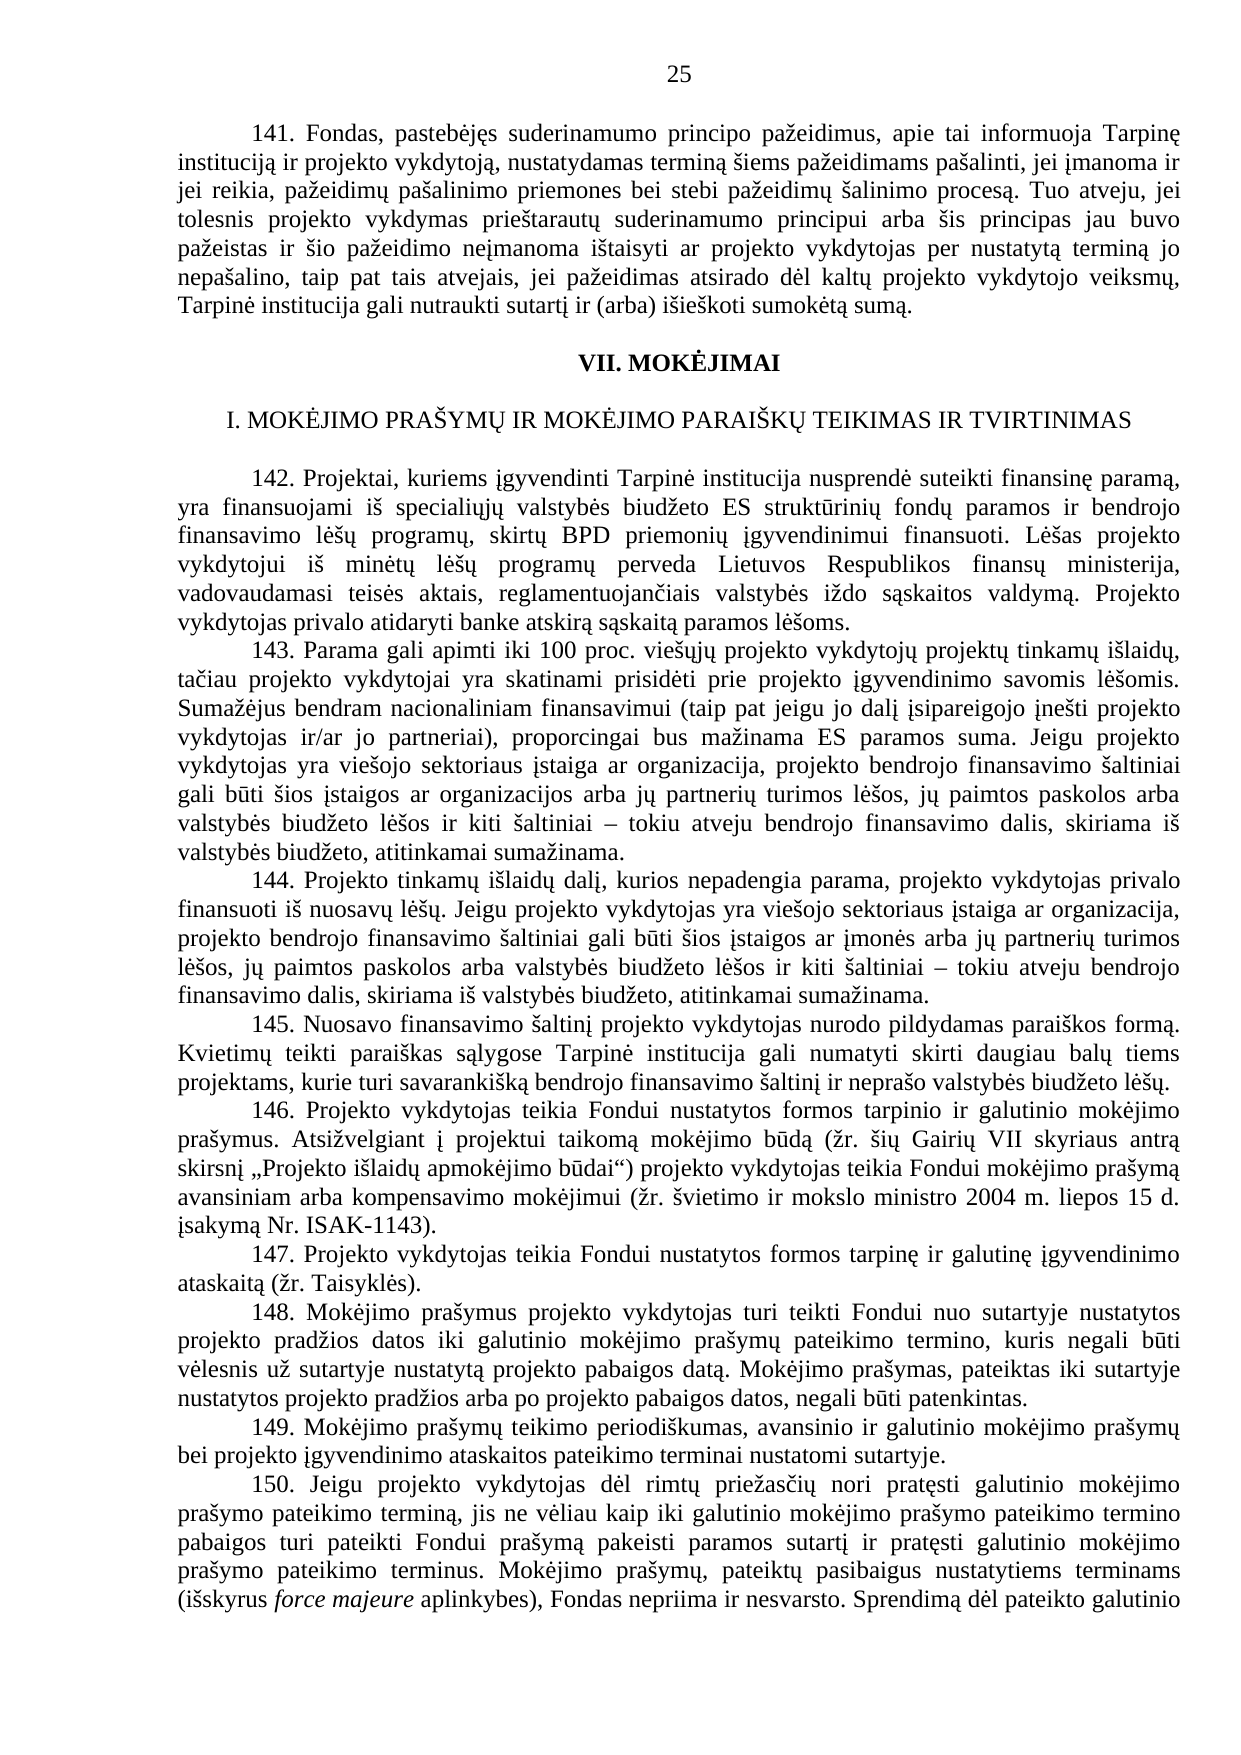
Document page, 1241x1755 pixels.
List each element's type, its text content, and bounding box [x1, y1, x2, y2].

text 142. Projektai, kuriems įgyvendinti Tarpinė institucija nusprendė suteikti finansinę paramą, yra finansuojami iš specialiųjų valstybės biudžeto ES struktūrinių fondų paramos ir bendrojo finansavimo lėšų programų, skirtų BPD priemonių įgyvendinimui finansuoti. Lėšas projekto vykdytojui iš minėtų lėšų programų perveda Lietuvos Respublikos finansų ministerija, vadovaudamasi teisės aktais, reglamentuojančiais valstybės iždo sąskaitos valdymą. Projekto vykdytojas privalo atidaryti banke atskirą sąskaitą paramos lėšoms. [177, 463, 1181, 636]
text 150. Jeigu projekto vykdytojas dėl rimtų priežasčių nori pratęsti galutinio mokėjimo prašymo pateikimo terminą, jis ne vėliau kaip iki galutinio mokėjimo prašymo pateikimo termino pabaigos turi pateikti Fondui prašymą pakeisti paramos sutartį ir pratęsti galutinio mokėjimo prašymo pateikimo terminus. Mokėjimo prašymų, pateiktų pasibaigus nustatytiems terminams (išskyrus force majeure aplinkybes), Fondas nepriima ir nesvarsto. Sprendimą dėl pateikto galutinio [177, 1469, 1181, 1613]
text 146. Projekto vykdytojas teikia Fondui nustatytos formos tarpinio ir galutinio mokėjimo prašymus. Atsižvelgiant į projektui taikomą mokėjimo būdą (žr. šių Gairių VII skyriaus antrą skirsnį „Projekto išlaidų apmokėjimo būdai“) projekto vykdytojas teikia Fondui mokėjimo prašymą avansiniam arba kompensavimo mokėjimui (žr. švietimo ir mokslo ministro 2004 m. liepos 15 d. įsakymą Nr. ISAK-1143). [177, 1096, 1181, 1239]
text 145. Nuosavo finansavimo šaltinį projekto vykdytojas nurodo pildydamas paraiškos formą. Kvietimų teikti paraiškas sąlygose Tarpinė institucija gali numatyti skirti daugiau balų tiems projektams, kurie turi savarankišką bendrojo finansavimo šaltinį ir neprašo valstybės biudžeto lėšų. [177, 1009, 1181, 1096]
text 141. Fondas, pastebėjęs suderinamumo principo pažeidimus, apie tai informuoja Tarpinę instituciją ir projekto vykdytoją, nustatydamas terminą šiems pažeidimams pašalinti, jei įmanoma ir jei reikia, pažeidimų pašalinimo priemones bei stebi pažeidimų šalinimo procesą. Tuo atveju, jei tolesnis projekto vykdymas prieštarautų suderinamumo principui arba šis principas jau buvo pažeistas ir šio pažeidimo neįmanoma ištaisyti ar projekto vykdytojas per nustatytą terminą jo nepašalino, taip pat tais atvejais, jei pažeidimas atsirado dėl kaltų projekto vykdytojo veiksmų, Tarpinė institucija gali nutraukti sutartį ir (arba) išieškoti sumokėtą sumą. [177, 118, 1181, 319]
text 149. Mokėjimo prašymų teikimo periodiškumas, avansinio ir galutinio mokėjimo prašymų bei projekto įgyvendinimo ataskaitos pateikimo terminai nustatomi sutartyje. [177, 1412, 1181, 1469]
text 148. Mokėjimo prašymus projekto vykdytojas turi teikti Fondui nuo sutartyje nustatytos projekto pradžios datos iki galutinio mokėjimo prašymų pateikimo termino, kuris negali būti vėlesnis už sutartyje nustatytą projekto pabaigos datą. Mokėjimo prašymas, pateiktas iki sutartyje nustatytos projekto pradžios arba po projekto pabaigos datos, negali būti patenkintas. [177, 1297, 1181, 1412]
text 143. Parama gali apimti iki 100 proc. viešųjų projekto vykdytojų projektų tinkamų išlaidų, tačiau projekto vykdytojai yra skatinami prisidėti prie projekto įgyvendinimo savomis lėšomis. Sumažėjus bendram nacionaliniam finansavimui (taip pat jeigu jo dalį įsipareigojo įnešti projekto vykdytojas ir/ar jo partneriai), proporcingai bus mažinama ES paramos suma. Jeigu projekto vykdytojas yra viešojo sektoriaus įstaiga ar organizacija, projekto bendrojo finansavimo šaltiniai gali būti šios įstaigos ar organizacijos arba jų partnerių turimos lėšos, jų paimtos paskolos arba valstybės biudžeto lėšos ir kiti šaltiniai – tokiu atveju bendrojo finansavimo dalis, skiriama iš valstybės biudžeto, atitinkamai sumažinama. [177, 636, 1181, 866]
text VII. MOKĖJIMAI [177, 348, 1181, 377]
text 147. Projekto vykdytojas teikia Fondui nustatytos formos tarpinę ir galutinę įgyvendinimo ataskaitą (žr. Taisyklės). [177, 1239, 1181, 1297]
text 144. Projekto tinkamų išlaidų dalį, kurios nepadengia parama, projekto vykdytojas privalo finansuoti iš nuosavų lėšų. Jeigu projekto vykdytojas yra viešojo sektoriaus įstaiga ar organizacija, projekto bendrojo finansavimo šaltiniai gali būti šios įstaigos ar įmonės arba jų partnerių turimos lėšos, jų paimtos paskolos arba valstybės biudžeto lėšos ir kiti šaltiniai – tokiu atveju bendrojo finansavimo dalis, skiriama iš valstybės biudžeto, atitinkamai sumažinama. [177, 866, 1181, 1009]
text I. MOKĖJIMO PRAŠYMŲ IR MOKĖJIMO PARAIŠKŲ TEIKIMAS IR TVIRTINIMAS [177, 406, 1181, 434]
